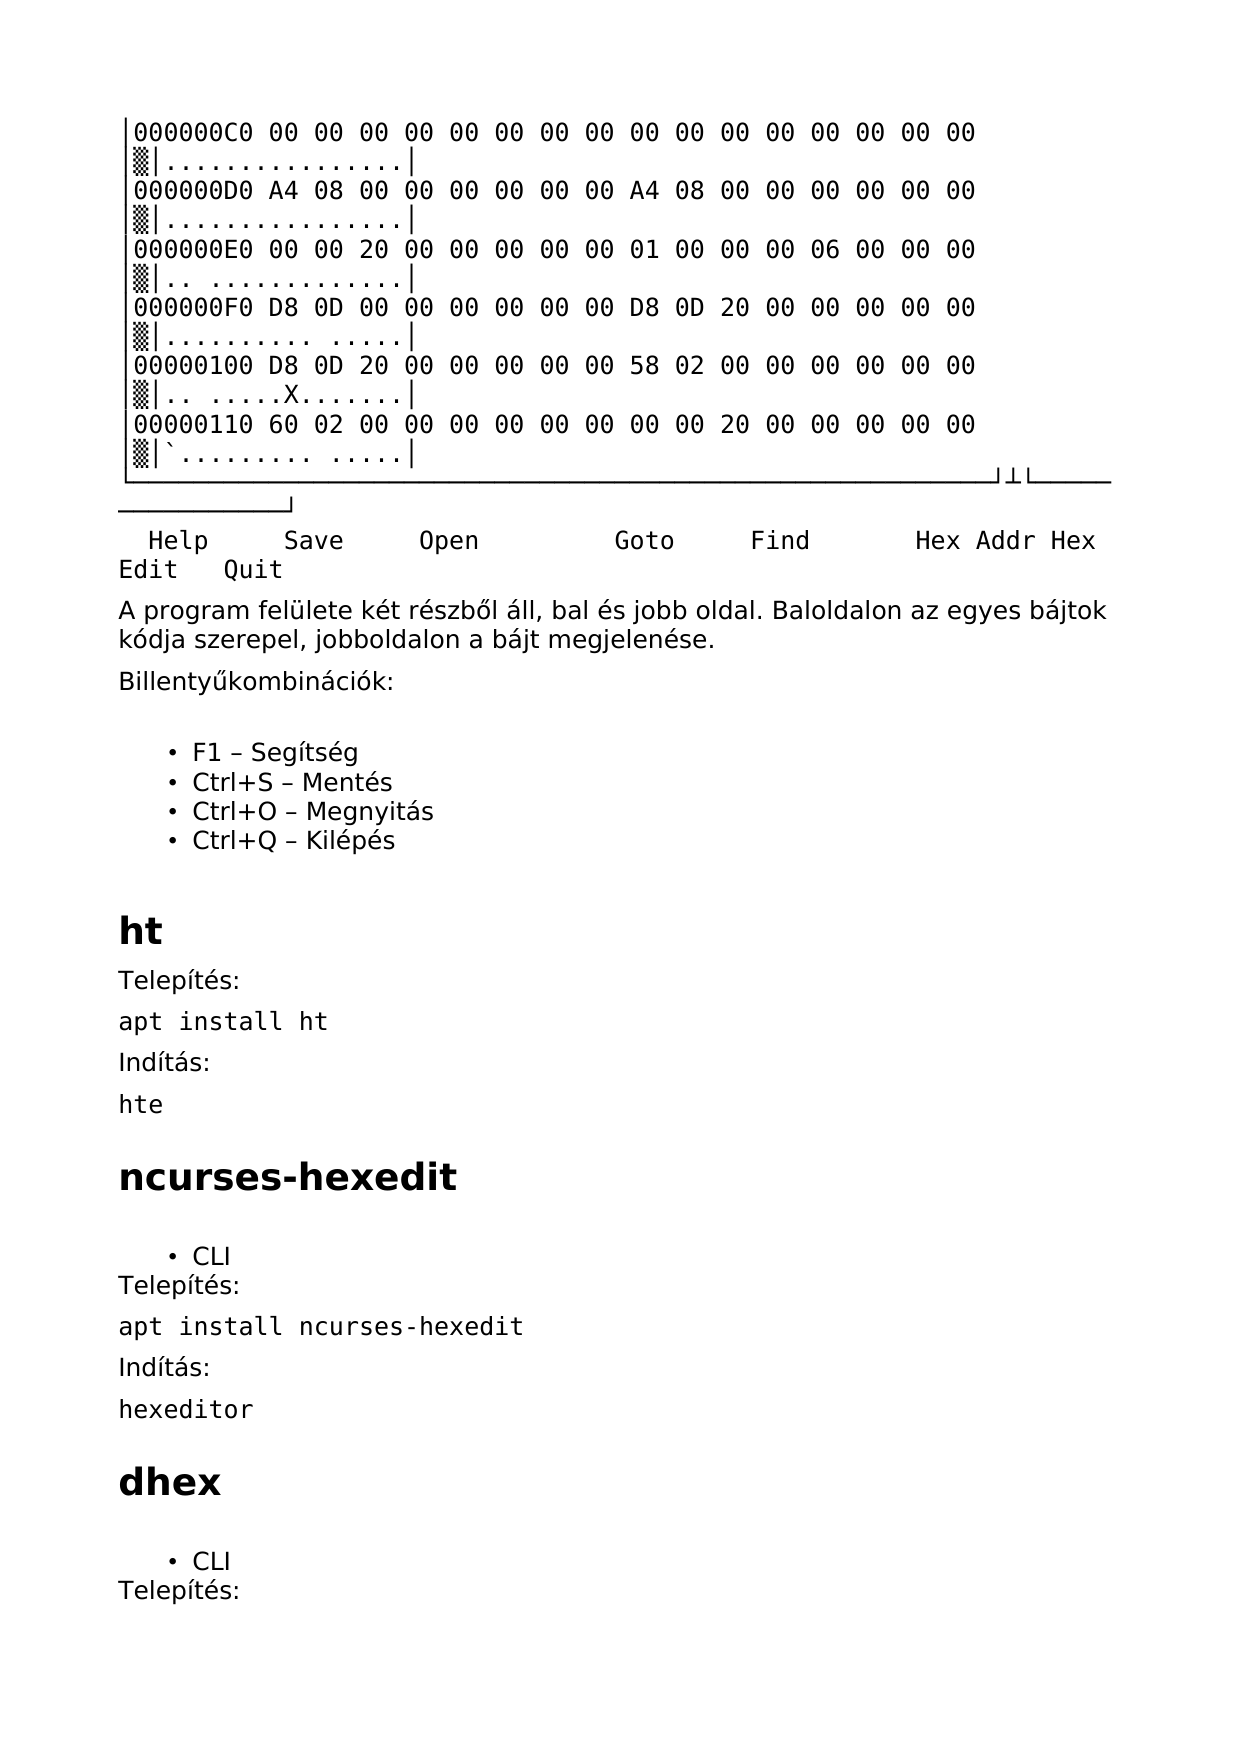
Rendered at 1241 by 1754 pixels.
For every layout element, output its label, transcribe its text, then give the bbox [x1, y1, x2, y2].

list Ctrl+O – Megnyitás [177, 797, 1122, 826]
text Indítás: [118, 1048, 1122, 1078]
list Ctrl+S – Mentés [177, 768, 1122, 797]
text Telepítés: [118, 966, 1122, 995]
text A program felülete két részből áll, bal és jobb oldal. Baloldalon az egyes bájtok kódja szerepel, jobboldalon a bájt megjelenése. [118, 597, 1122, 655]
text hte [118, 1090, 1122, 1119]
subtitle ncurses-hexedit [118, 1156, 1122, 1200]
text Telepítés: [118, 1271, 1122, 1300]
text apt install ht [118, 1007, 1122, 1037]
text Indítás: [118, 1353, 1122, 1383]
text hexeditor [118, 1395, 1122, 1424]
text Telepítés: [118, 1576, 1122, 1605]
text Billentyűkombinációk: [118, 667, 1122, 697]
text │000000C0 00 00 00 00 00 00 00 00 00 00 00 00 00 00 00 00 │▒│................│ │000000D0 A4 08 00 00 00 00 00 00 A4 08 00 00 00 00 00 00 │▒│................│ │000000E0 00 00 20 00 00 00 00 00 01 00 00 00 06 00 00 00 │▒│.. .............│ │000000F0 D8 0D 00 00 00 00 00 00 D8 0D 20 00 00 00 00 00 │▒│.......... .....│ │00000100 D8 0D 20 00 00 00 00 00 58 02 00 00 00 00 00 00 │▒│.. .....X.......│ │00000110 60 02 00 00 00 00 00 00 00 00 20 00 00 00 00 00 │▒│`......... .....│ └─────────────────────────────────────────────────────────┘┴└────────────────┘ Help Save Open Goto Find Hex Addr Hex Edit Quit [118, 118, 1122, 585]
list F1 – Segítség [177, 738, 1122, 768]
list CLI [177, 1547, 1122, 1576]
subtitle ht [118, 910, 1122, 953]
text apt install ncurses-hexedit [118, 1312, 1122, 1342]
list Ctrl+Q – Kilépés [177, 826, 1122, 855]
subtitle dhex [118, 1461, 1122, 1505]
list CLI [177, 1242, 1122, 1271]
